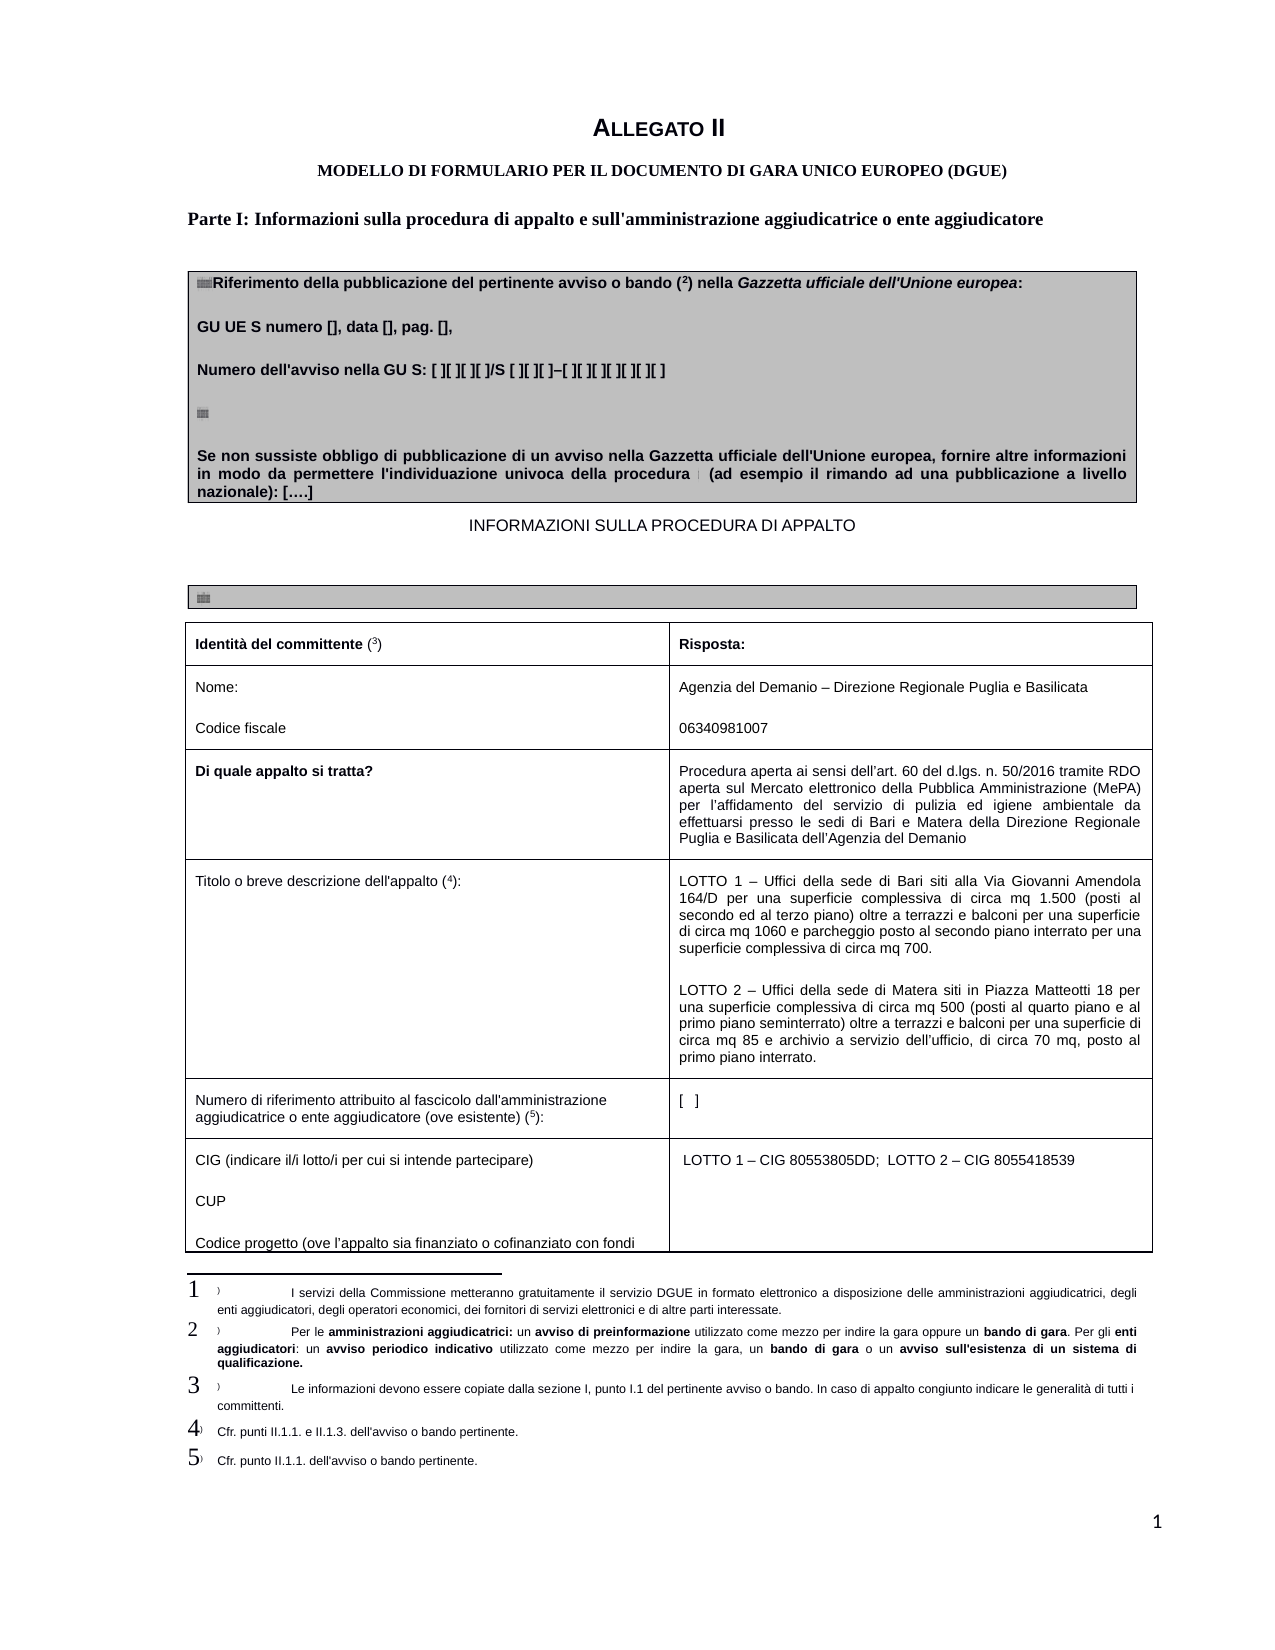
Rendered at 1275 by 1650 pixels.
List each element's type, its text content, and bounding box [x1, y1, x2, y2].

text Se non sussiste obbligo di pubblicazione di un avviso nella Gazzetta ufficiale dell'Unione europea, fornire altre informazioni in modo da permettere l'individuazione univoca della procedura di appalto (ad esempio il rimando ad una pubblicazione a livello nazionale): [….] [189, 443, 1136, 502]
table_cell CIG (indicare il/i lotto/i per cui si intende partecipare) CUP Codice progetto (ove l’appalto sia finanziato o cofinanziato con fondi [186, 1139, 669, 1251]
title Informazioni sulla procedura di appalto [187, 516, 1137, 535]
text Per le procedure di appalto per le quali è stato pubblicato un avviso di indizione di gara nella Gazzetta ufficiale dell'Unione europea le informazioni richieste dalla parte I saranno acquisite automaticamente, a condizione che per generare e compilare il DGUE sia utilizzato il servizio DGUE elettronico (). Riferimento della pubblicazione del pertinente avviso o bando () nella Gazzetta ufficiale dell'Unione europea: [189, 272, 1136, 292]
table_cell Procedura aperta ai sensi dell’art. 60 del d.lgs. n. 50/2016 tramite RDO aperta sul Mercato elettronico della Pubblica Amministrazione (MePA) per l’affidamento del servizio di pulizia ed igiene ambientale da effettuarsi presso le sedi di Bari e Matera della Direzione Regionale Puglia e Basilicata dell’Agenzia del Demanio [670, 750, 1152, 859]
table_cell Titolo o breve descrizione dell'appalto (): [186, 860, 669, 1078]
table_cell Di quale appalto si tratta? [186, 750, 669, 859]
text Numero dell'avviso nella GU S: [ ][ ][ ][ ]/S [ ][ ][ ]–[ ][ ][ ][ ][ ][ ][ ] [189, 357, 1136, 378]
title Parte I: Informazioni sulla procedura di appalto e sull'amministrazione aggiudicatrice o ente aggiudicatore [187, 208, 1137, 230]
text GU UE S numero [], data [], pag. [], [189, 314, 1136, 335]
text Se non è pubblicato un avviso di indizione di gara nella GU UE, l'amministrazione aggiudicatrice o l'ente aggiudicatore deve compilare le informazioni in modo da permettere l'individuazione univoca della procedura di appalto: [189, 400, 1136, 421]
table_cell LOTTO 1 – CIG 80553805DD; LOTTO 2 – CIG 8055418539 [670, 1139, 1152, 1251]
table_header Identità del committente () [186, 623, 669, 665]
table_cell Nome: Codice fiscale [186, 666, 669, 749]
text Modello di formulario per il documento di gara unico europeo (DGUE) [187, 160, 1137, 179]
subtitle Allegato II [187, 112, 1137, 141]
text Le informazioni richieste dalla parte I saranno acquisite automaticamente a condizione che per generare e compilare il DGUE sia utilizzato il servizio DGUE in formato elettronico. In caso contrario tali informazioni devono essere inserite dall'operatore economico. [189, 586, 1136, 608]
table_header Risposta: [670, 623, 1152, 665]
text ) I servizi della Commissione metteranno gratuitamente il servizio DGUE in formato elettronico a disposizione delle amministrazioni aggiudicatrici, degli enti aggiudicatori, degli operatori economici, dei fornitori di servizi elettronici e di altre parti interessate. [187, 1274, 1137, 1317]
text ) Per le amministrazioni aggiudicatrici: un avviso di preinformazione utilizzato come mezzo per indire la gara oppure un bando di gara. Per gli enti aggiudicatori: un avviso periodico indicativo utilizzato come mezzo per indire la gara, un bando di gara o un avviso sull'esistenza di un sistema di qualificazione. [187, 1317, 1137, 1370]
table_cell [ ] [670, 1079, 1152, 1138]
table_cell Agenzia del Demanio – Direzione Regionale Puglia e Basilicata 06340981007 [670, 666, 1152, 749]
table_cell LOTTO 1 – Uffici della sede di Bari siti alla Via Giovanni Amendola 164/D per una superficie complessiva di circa mq 1.500 (posti al secondo ed al terzo piano) oltre a terrazzi e balconi per una superficie di circa mq 1060 e parcheggio posto al secondo piano interrato per una superficie complessiva di circa mq 700. LOTTO 2 – Uffici della sede di Matera siti in Piazza Matteotti 18 per una superficie complessiva di circa mq 500 (posti al quarto piano e al primo piano seminterrato) oltre a terrazzi e balconi per una superficie di circa mq 85 e archivio a servizio dell’ufficio, di circa 70 mq, posto al primo piano interrato. [670, 860, 1152, 1078]
table_cell Numero di riferimento attribuito al fascicolo dall'amministrazione aggiudicatrice o ente aggiudicatore (ove esistente) (): [186, 1079, 669, 1138]
